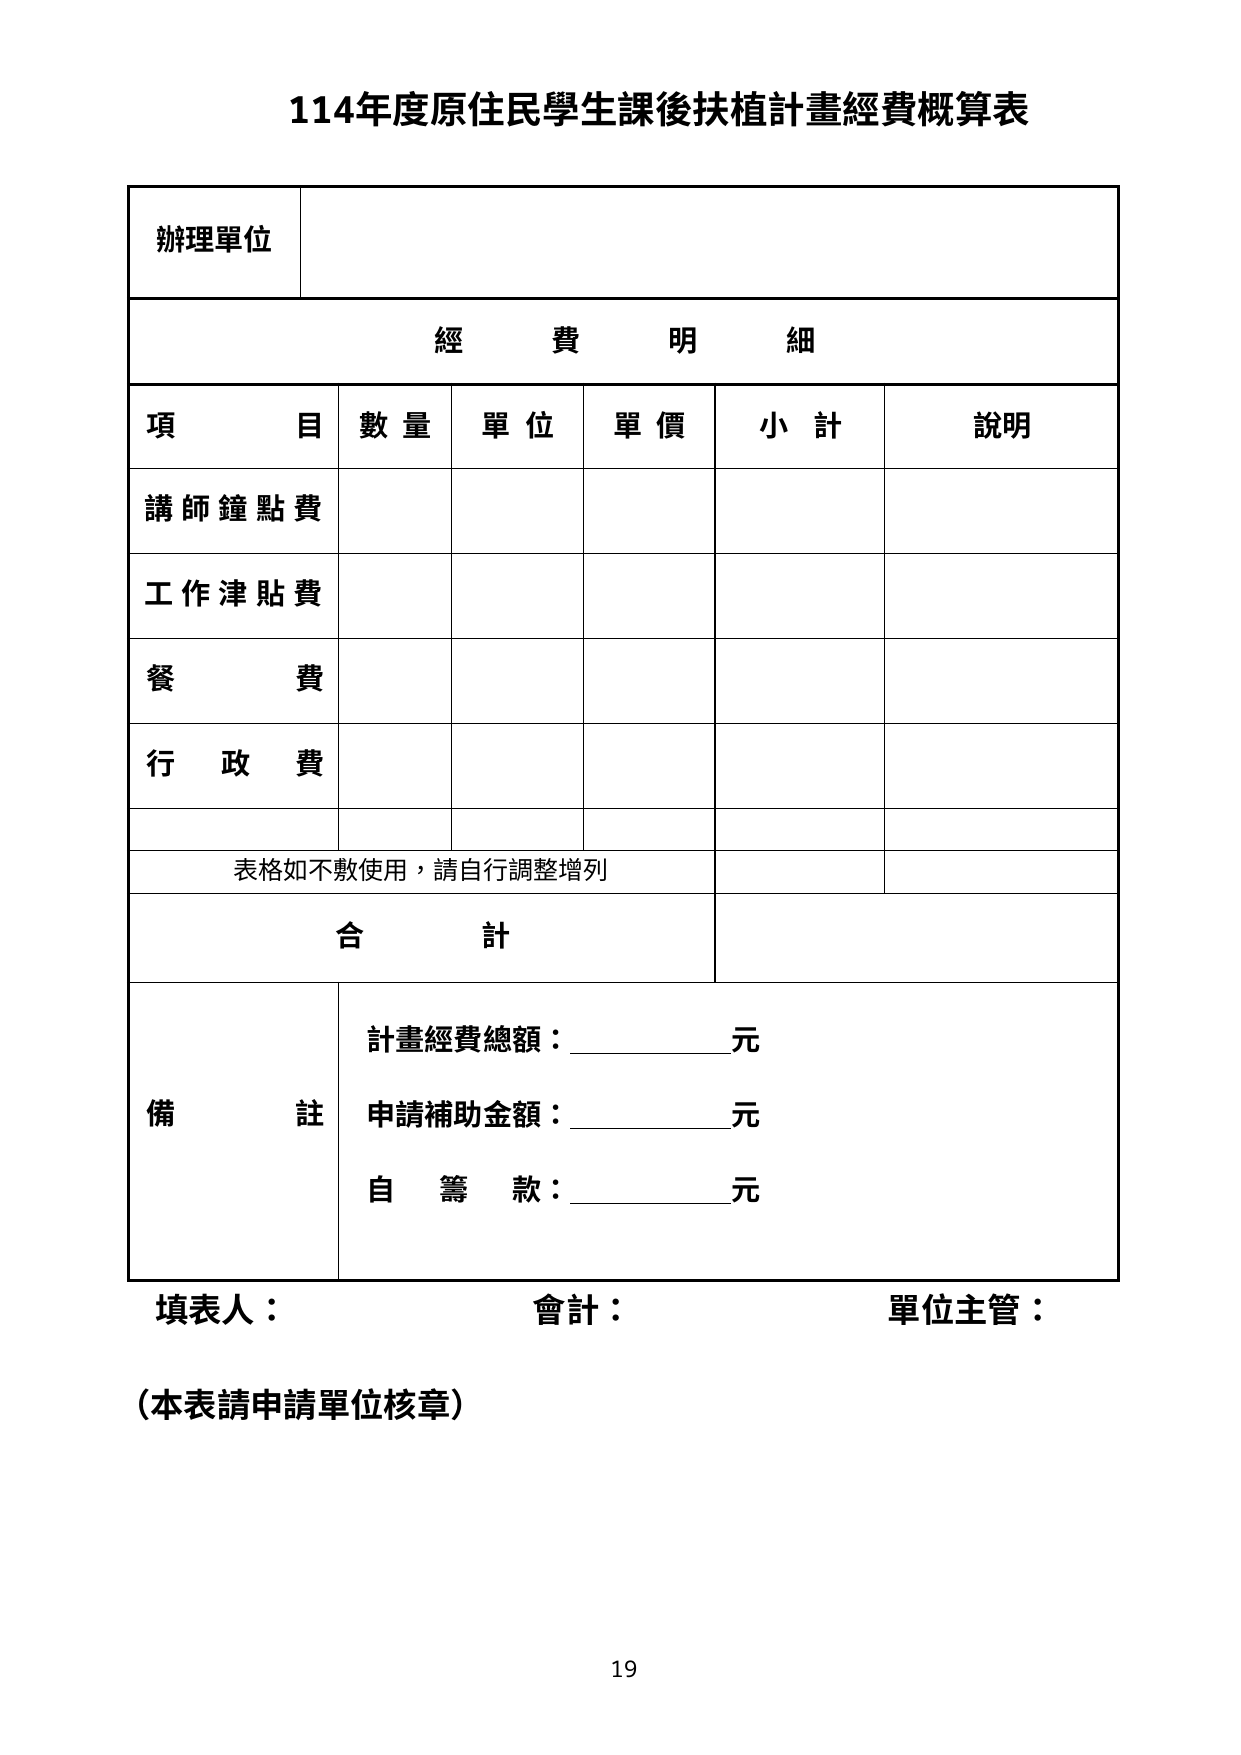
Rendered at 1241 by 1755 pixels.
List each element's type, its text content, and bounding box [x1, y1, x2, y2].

table_cell 餐 [130, 639, 196, 723]
table_cell [584, 554, 714, 638]
table_cell 費 [271, 724, 328, 808]
table_cell [716, 724, 884, 808]
table_cell [884, 300, 1117, 382]
table_cell [328, 724, 338, 808]
table_cell [716, 554, 884, 638]
table_cell 細 [715, 300, 884, 382]
table_cell [716, 894, 1117, 982]
table_cell [328, 639, 338, 723]
table_cell [583, 894, 714, 982]
table_cell 項 [130, 386, 196, 467]
table_cell 單 價 [584, 386, 714, 467]
table_cell [452, 639, 583, 723]
table_cell [196, 300, 271, 382]
table_cell [885, 724, 1117, 808]
table_cell [716, 851, 884, 892]
subtitle 114年度原住民學生課後扶植計畫經費概算表 [87, 79, 1230, 134]
table_cell 費 [530, 300, 583, 382]
table_cell [196, 894, 271, 982]
table_cell [716, 469, 884, 552]
table_cell [885, 554, 1117, 638]
table_cell 合 [328, 894, 398, 982]
table_cell [339, 469, 451, 552]
table_cell [885, 639, 1117, 723]
table_cell 費 [271, 639, 328, 723]
table_cell 工 作 津 貼 費 [130, 554, 338, 638]
table_cell [339, 639, 451, 723]
table_cell [196, 639, 271, 723]
table_cell 目 [271, 386, 328, 467]
table_cell [584, 809, 714, 850]
table_cell [885, 469, 1117, 552]
table_cell [452, 809, 583, 850]
table_cell [328, 300, 398, 382]
table_cell [584, 724, 714, 808]
table_cell [196, 386, 271, 467]
table_cell 經 [398, 300, 471, 382]
table_cell [130, 894, 196, 982]
table_cell 備 [130, 983, 196, 1279]
table_cell 計 [471, 894, 530, 982]
table_cell 數 量 [339, 386, 451, 467]
table_cell [452, 469, 583, 552]
table_cell [471, 300, 530, 382]
table_cell [452, 724, 583, 808]
table_cell 表格如不敷使用，請自行調整增列 [130, 851, 714, 892]
table_header [301, 188, 1117, 297]
table_cell [452, 554, 583, 638]
text 填表人： 會計： 單位主管： [87, 1282, 1230, 1333]
table_header 辦理單位 [130, 188, 300, 297]
table_cell [339, 724, 451, 808]
table_cell [339, 554, 451, 638]
table_cell [716, 639, 884, 723]
table_cell [584, 469, 714, 552]
table_cell [271, 894, 328, 982]
table_cell 單 位 [452, 386, 583, 467]
table_cell 政 [196, 724, 271, 808]
table_cell 計畫經費總額： 元申請補助金額： 元自 籌 款： 元 [339, 983, 1117, 1279]
table_cell [885, 809, 1117, 850]
table_cell [885, 851, 1117, 892]
table_cell 行 [130, 724, 196, 808]
table_cell 註 [271, 983, 328, 1279]
text （本表請申請單位核章） [87, 1378, 1230, 1427]
table_cell [130, 300, 196, 382]
table_cell [271, 300, 328, 382]
table_cell 講 師 鐘 點 費 [130, 469, 338, 552]
table_cell [584, 639, 714, 723]
table_cell [130, 809, 338, 850]
table_cell [328, 983, 338, 1279]
table_cell [196, 983, 271, 1279]
table_cell 明 [583, 300, 715, 382]
table_cell [716, 809, 884, 850]
table_cell [398, 894, 471, 982]
table_cell 說明 [885, 386, 1117, 467]
table_cell [530, 894, 583, 982]
table_cell [339, 809, 451, 850]
table_cell 小 計 [716, 386, 884, 467]
table_cell [328, 386, 338, 467]
